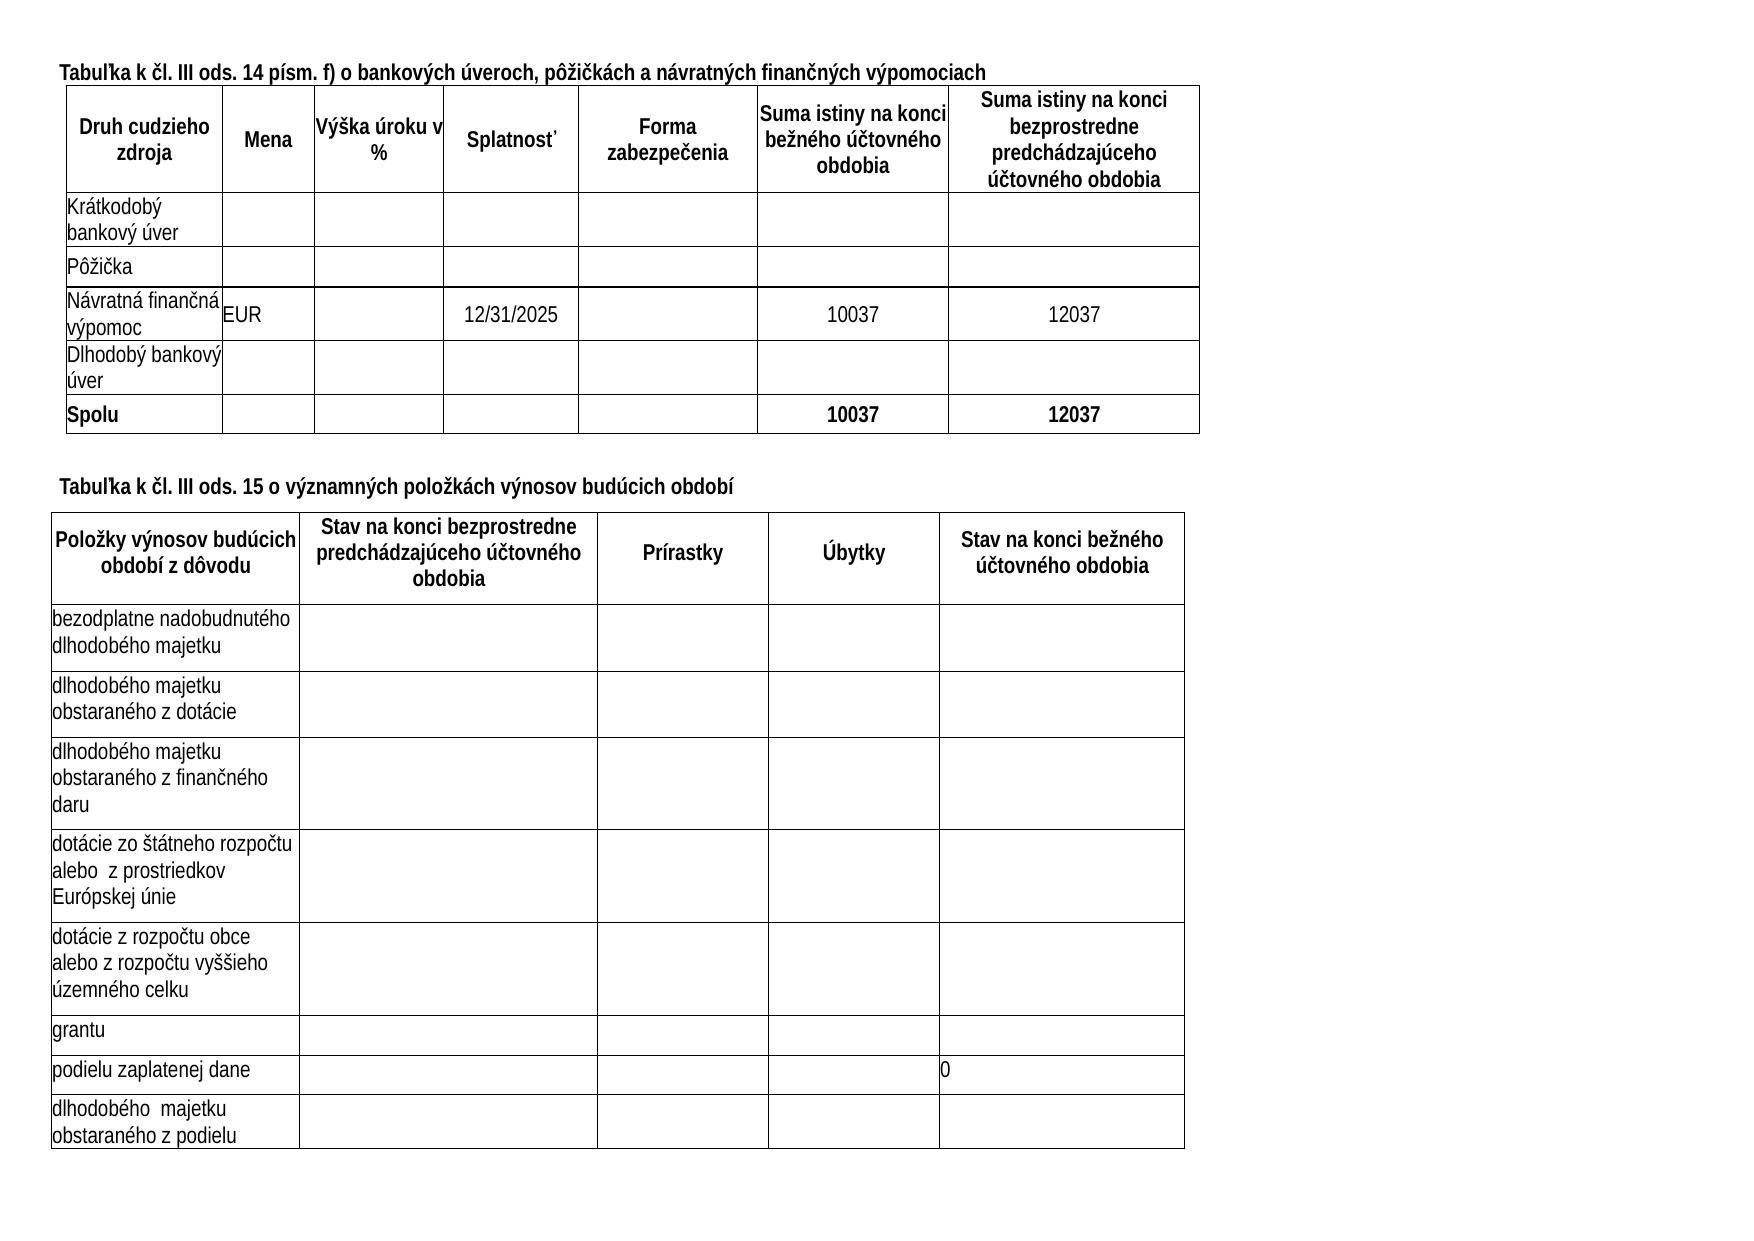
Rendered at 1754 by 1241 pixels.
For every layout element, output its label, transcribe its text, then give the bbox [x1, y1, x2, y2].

table_cell [223, 341, 314, 394]
table_cell [769, 1016, 939, 1054]
table_cell 0 [940, 1056, 1184, 1094]
table_cell [949, 193, 1199, 246]
table_cell [769, 830, 939, 922]
table_cell [579, 288, 757, 340]
table_cell [300, 830, 597, 922]
table_cell [315, 395, 443, 433]
table_cell [769, 672, 939, 737]
table_cell [940, 738, 1184, 829]
table_cell [300, 1056, 597, 1094]
table_cell [579, 395, 757, 433]
table_cell [940, 672, 1184, 737]
table_cell [940, 923, 1184, 1014]
table_cell dotácie zo štátneho rozpočtu alebo z prostriedkov Európskej únie [52, 830, 299, 922]
table_cell [444, 247, 578, 286]
table_cell [223, 247, 314, 286]
table_header Forma zabezpečenia [579, 86, 757, 192]
table_header Úbytky [769, 513, 939, 604]
table_cell [300, 1016, 597, 1054]
table_cell [758, 193, 948, 246]
table_cell [598, 1016, 768, 1054]
table_cell [940, 1095, 1184, 1148]
table_cell [949, 247, 1199, 286]
table_cell [769, 738, 939, 829]
table_cell 10037 [758, 288, 948, 340]
table_cell [598, 605, 768, 671]
table_cell [598, 672, 768, 737]
table_cell dlhodobého majetku obstaraného z podielu [52, 1095, 299, 1148]
table_cell [598, 1056, 768, 1094]
table_cell [444, 193, 578, 246]
table_header Mena [223, 86, 314, 192]
table_cell [300, 605, 597, 671]
table_cell [769, 923, 939, 1014]
table_cell dlhodobého majetku obstaraného z dotácie [52, 672, 299, 737]
table_cell [315, 247, 443, 286]
table_cell [315, 341, 443, 394]
table_header Prírastky [598, 513, 768, 604]
table_header Druh cudzieho zdroja [67, 86, 222, 192]
table_header Suma istiny na konci bežného účtovného obdobia [758, 86, 948, 192]
table_cell [300, 672, 597, 737]
table_cell dotácie z rozpočtu obce alebo z rozpočtu vyššieho územného celku [52, 923, 299, 1014]
table_header Splatnosť [444, 86, 578, 192]
table_header Suma istiny na konci bezprostredne predchádzajúceho účtovného obdobia [949, 86, 1199, 192]
text Tabuľka k čl. III ods. 14 písm. f) o bankových úveroch, pôžičkách a návratných finančných výpomociach [59, 59, 1695, 85]
table_cell Návratná finančná výpomoc [67, 288, 222, 340]
table_cell 12037 [949, 288, 1199, 340]
table_cell [444, 341, 578, 394]
table_cell [223, 395, 314, 433]
table_cell podielu zaplatenej dane [52, 1056, 299, 1094]
table_cell Spolu [67, 395, 222, 433]
table_cell [769, 605, 939, 671]
table_cell [940, 605, 1184, 671]
table_cell [300, 1095, 597, 1148]
table_cell [579, 341, 757, 394]
table_cell bezodplatne nadobudnutého dlhodobého majetku [52, 605, 299, 671]
table_header Výška úroku v % [315, 86, 443, 192]
table_cell [444, 395, 578, 433]
table_header Stav na konci bežného účtovného obdobia [940, 513, 1184, 604]
table_cell [940, 830, 1184, 922]
table_cell [758, 341, 948, 394]
table_header Stav na konci bezprostredne predchádzajúceho účtovného obdobia [300, 513, 597, 604]
table_cell 12037 [949, 395, 1199, 433]
table_cell Dlhodobý bankový úver [67, 341, 222, 394]
table_cell [769, 1095, 939, 1148]
table_cell [579, 193, 757, 246]
table_cell [769, 1056, 939, 1094]
table_cell 31.12.2025 [444, 288, 578, 340]
table_cell Krátkodobý bankový úver [67, 193, 222, 246]
table_cell [300, 923, 597, 1014]
table_cell [579, 247, 757, 286]
table_cell [598, 923, 768, 1014]
table_cell [315, 193, 443, 246]
table_cell EUR [223, 288, 314, 340]
table_cell [223, 193, 314, 246]
table_cell [300, 738, 597, 829]
table_cell Pôžička [67, 247, 222, 286]
table_cell [598, 738, 768, 829]
table_cell dlhodobého majetku obstaraného z finančného daru [52, 738, 299, 829]
table_cell [940, 1016, 1184, 1054]
text Tabuľka k čl. III ods. 15 o významných položkách výnosov budúcich období [59, 473, 1695, 499]
table_cell [949, 341, 1199, 394]
table_cell [758, 247, 948, 286]
table_header Položky výnosov budúcich období z dôvodu [52, 513, 299, 604]
table_cell grantu [52, 1016, 299, 1054]
table_cell [315, 288, 443, 340]
table_cell [598, 1095, 768, 1148]
table_cell [598, 830, 768, 922]
table_cell 10037 [758, 395, 948, 433]
